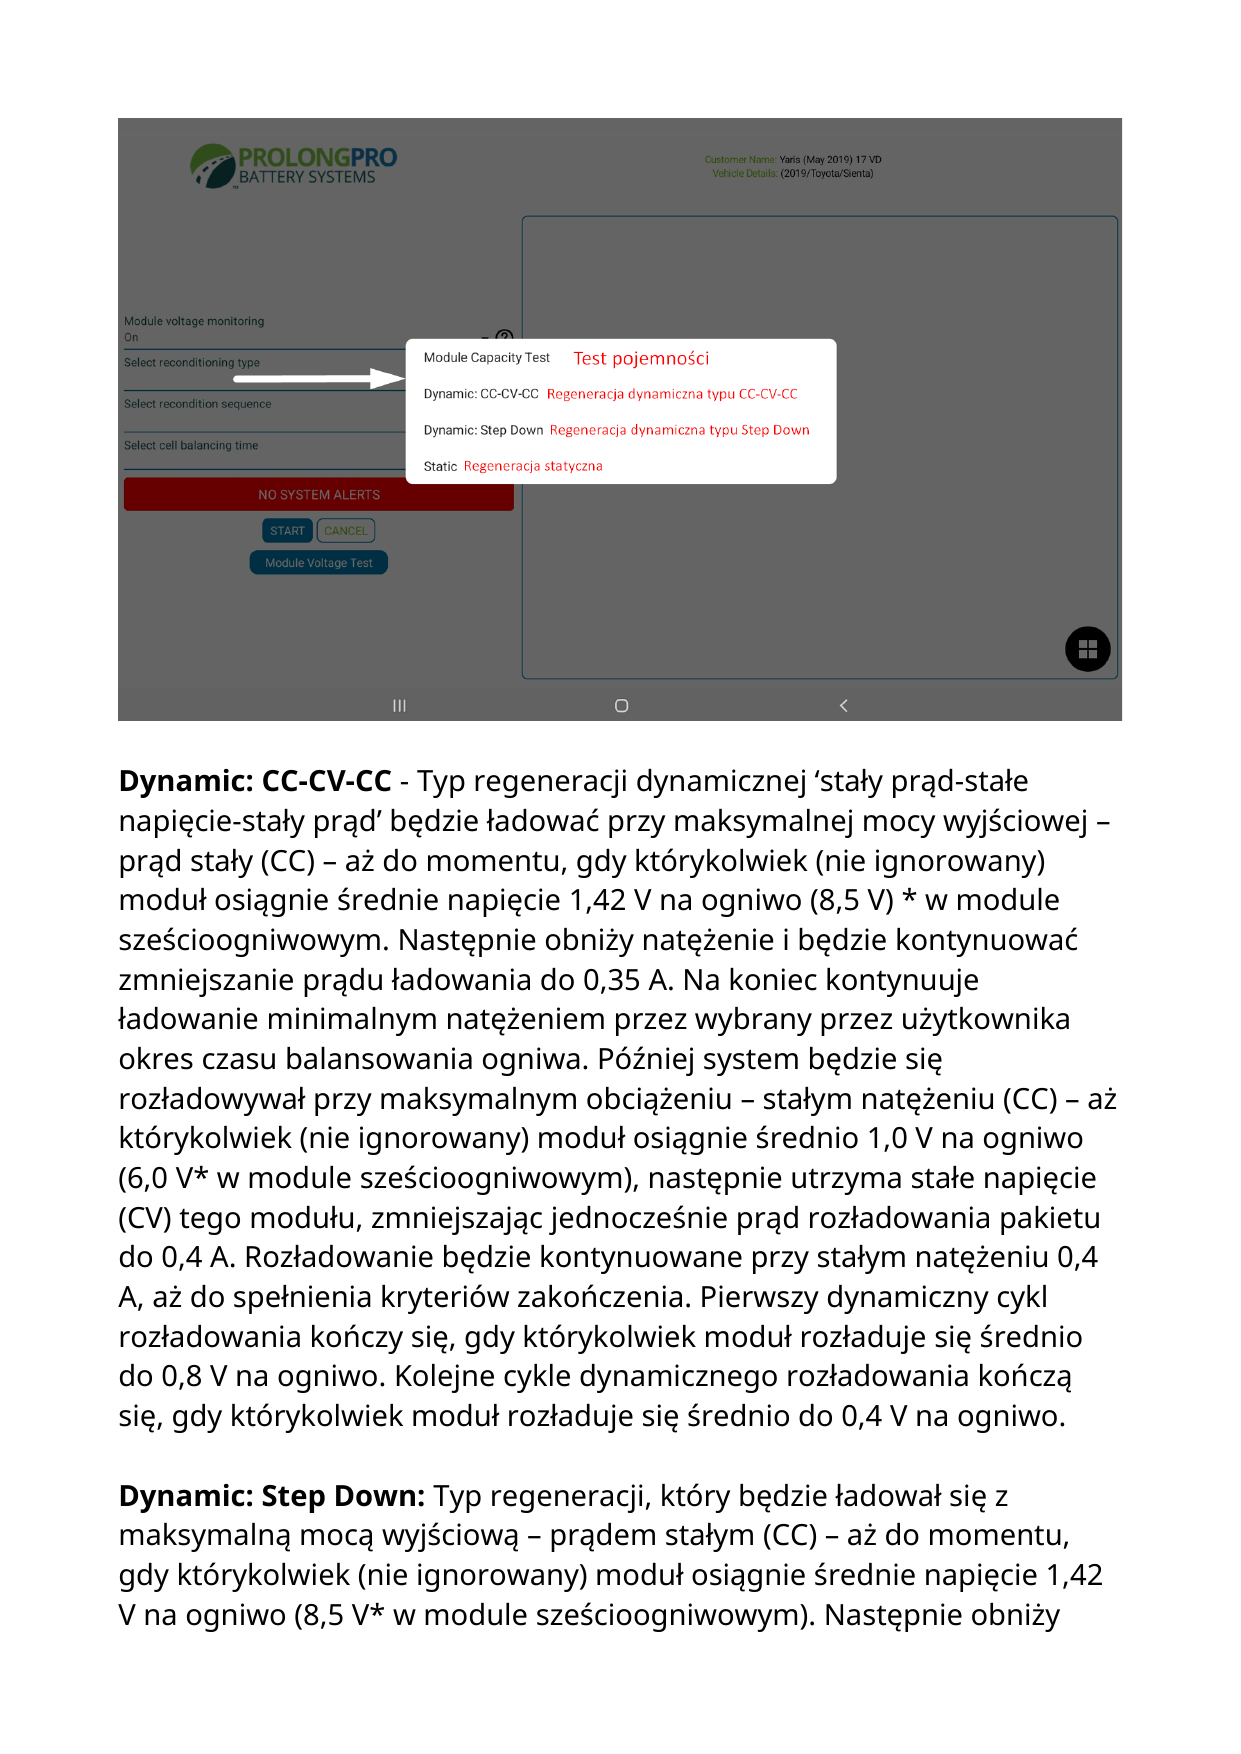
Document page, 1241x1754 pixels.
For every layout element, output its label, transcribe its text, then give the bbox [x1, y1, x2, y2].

text Dynamic: Step Down: Typ regeneracji, który będzie ładował się z maksymalną mocą wyjściową – prądem stałym (CC) – aż do momentu, gdy którykolwiek (nie ignorowany) moduł osiągnie średnie napięcie 1,42 V na ogniwo (8,5 V* w module sześcioogniwowym). Następnie obniży [118, 1475, 1122, 1633]
picture [118, 118, 1123, 721]
text Dynamic: CC-CV-CC - Typ regeneracji dynamicznej ‘stały prąd-stałe napięcie-stały prąd’ będzie ładować przy maksymalnej mocy wyjściowej – prąd stały (CC) – aż do momentu, gdy którykolwiek (nie ignorowany) moduł osiągnie średnie napięcie 1,42 V na ogniwo (8,5 V) * w module sześcioogniwowym. Następnie obniży natężenie i będzie kontynuować zmniejszanie prądu ładowania do 0,35 A. Na koniec kontynuuje ładowanie minimalnym natężeniem przez wybrany przez użytkownika okres czasu balansowania ogniwa. Później system będzie się rozładowywał przy maksymalnym obciążeniu – stałym natężeniu (CC) – aż którykolwiek (nie ignorowany) moduł osiągnie średnio 1,0 V na ogniwo (6,0 V* w module sześcioogniwowym), następnie utrzyma stałe napięcie (CV) tego modułu, zmniejszając jednocześnie prąd rozładowania pakietu do 0,4 A. Rozładowanie będzie kontynuowane przy stałym natężeniu 0,4 A, aż do spełnienia kryteriów zakończenia. Pierwszy dynamiczny cykl rozładowania kończy się, gdy którykolwiek moduł rozładuje się średnio do 0,8 V na ogniwo. Kolejne cykle dynamicznego rozładowania kończą się, gdy którykolwiek moduł rozładuje się średnio do 0,4 V na ogniwo. [118, 760, 1122, 1435]
